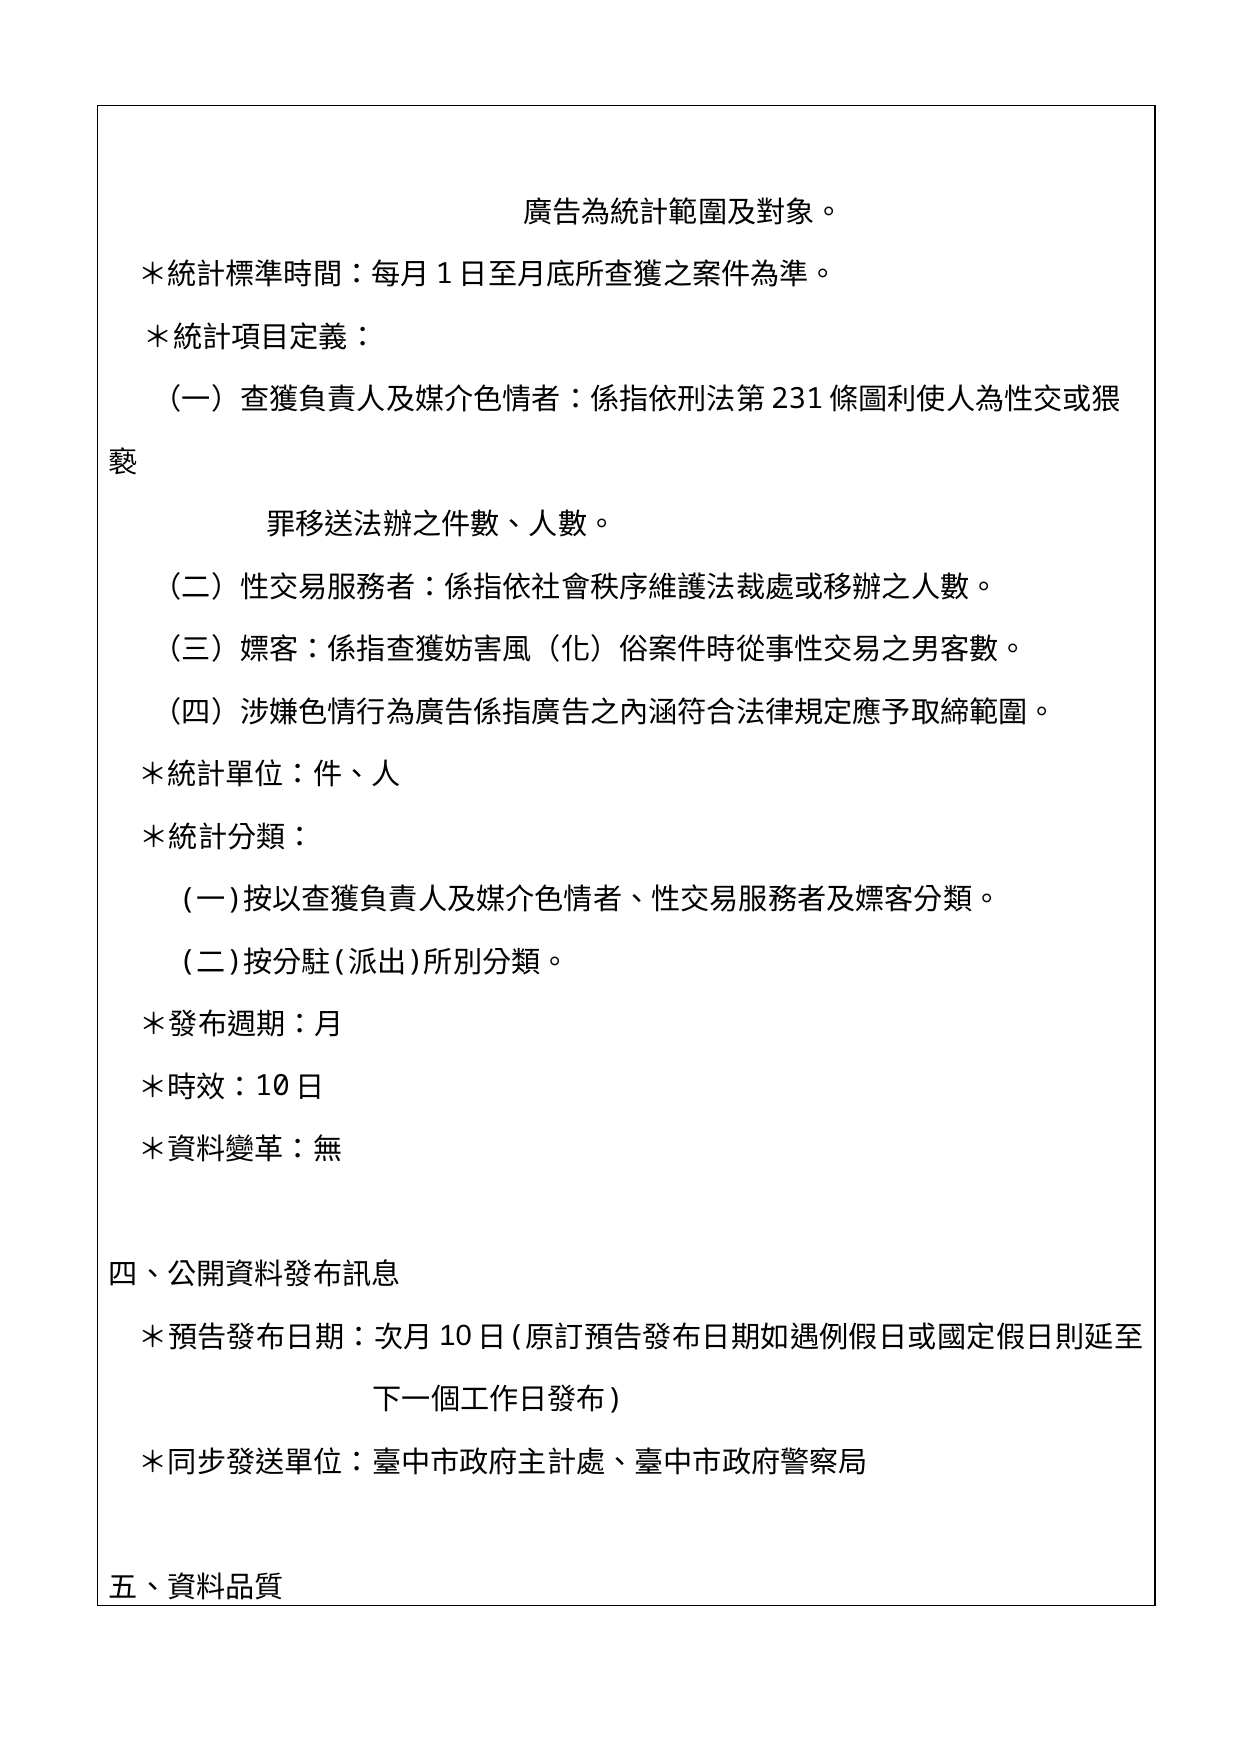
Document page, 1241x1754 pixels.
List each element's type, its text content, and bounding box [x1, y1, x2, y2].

table_header 統計資料背景說明 資料種類：警政統計 資料項目：臺中市政府警察局第三分局取締妨害風化場所績效與查處色情行為廣告成果 一、發布及編製機關單位 ＊發布機關、單位：臺中市政府警察局第三分局會計室 ＊編製單位：臺中市政府警察局第三分局行政組 ＊聯絡電話：（04）23289100 # 5360 ＊傳真：（04）22224477 ＊電子信箱：yu09@tcpb.gov.tw 二、發布形式 口頭： （ ）記者會或說明會 書面： （ ）新聞稿 （P）報表 （ ）書刊，刊名： ＊電子媒體： （P）線上書刊及資料庫，網址： https://govstat.taichung.gov.tw/TCSTAT/Page/kcg01_2.aspx?Mid1=387132200C （ ）磁片 （ ）光碟片 （ ）其他 三、資料範圍、週期及時效 ＊統計地區範圍及對象：以本分局所轄地區內查獲之妨害風化場所、色情行為 廣告為統計範圍及對象。 ＊統計標準時間：每月1日至月底所查獲之案件為準。 ＊統計項目定義： （一）查獲負責人及媒介色情者：係指依刑法第231條圖利使人為性交或猥褻 罪移送法辦之件數、人數。 （二）性交易服務者：係指依社會秩序維護法裁處或移辦之人數。 （三）嫖客：係指查獲妨害風（化）俗案件時從事性交易之男客數。 （四）涉嫌色情行為廣告係指廣告之內涵符合法律規定應予取締範圍。 ＊統計單位：件、人 ＊統計分類： (一)按以查獲負責人及媒介色情者、性交易服務者及嫖客分類。 (二)按分駐(派出)所別分類。 ＊發布週期：月 ＊時效：10日 ＊資料變革：無 四、公開資料發布訊息 ＊預告發布日期：次月10日(原訂預告發布日期如遇例假日或國定假日則延至下一個工作日發布) ＊同步發送單位：臺中市政府主計處、臺中市政府警察局 五、資料品質 ＊統計指標編製方法與資料來源說明：由本分局行政組依據取締妨害風化場所工作績效表、查處涉嫌色情行為廣告工作績效表彙編。 ＊統計資料交叉查核及確保資料合理性之機制：總計＝各項編制類別加總。 六、須注意及預定改變之事項：*10953-01-02-3 七、其他事項：無 [98, 106, 1154, 1605]
